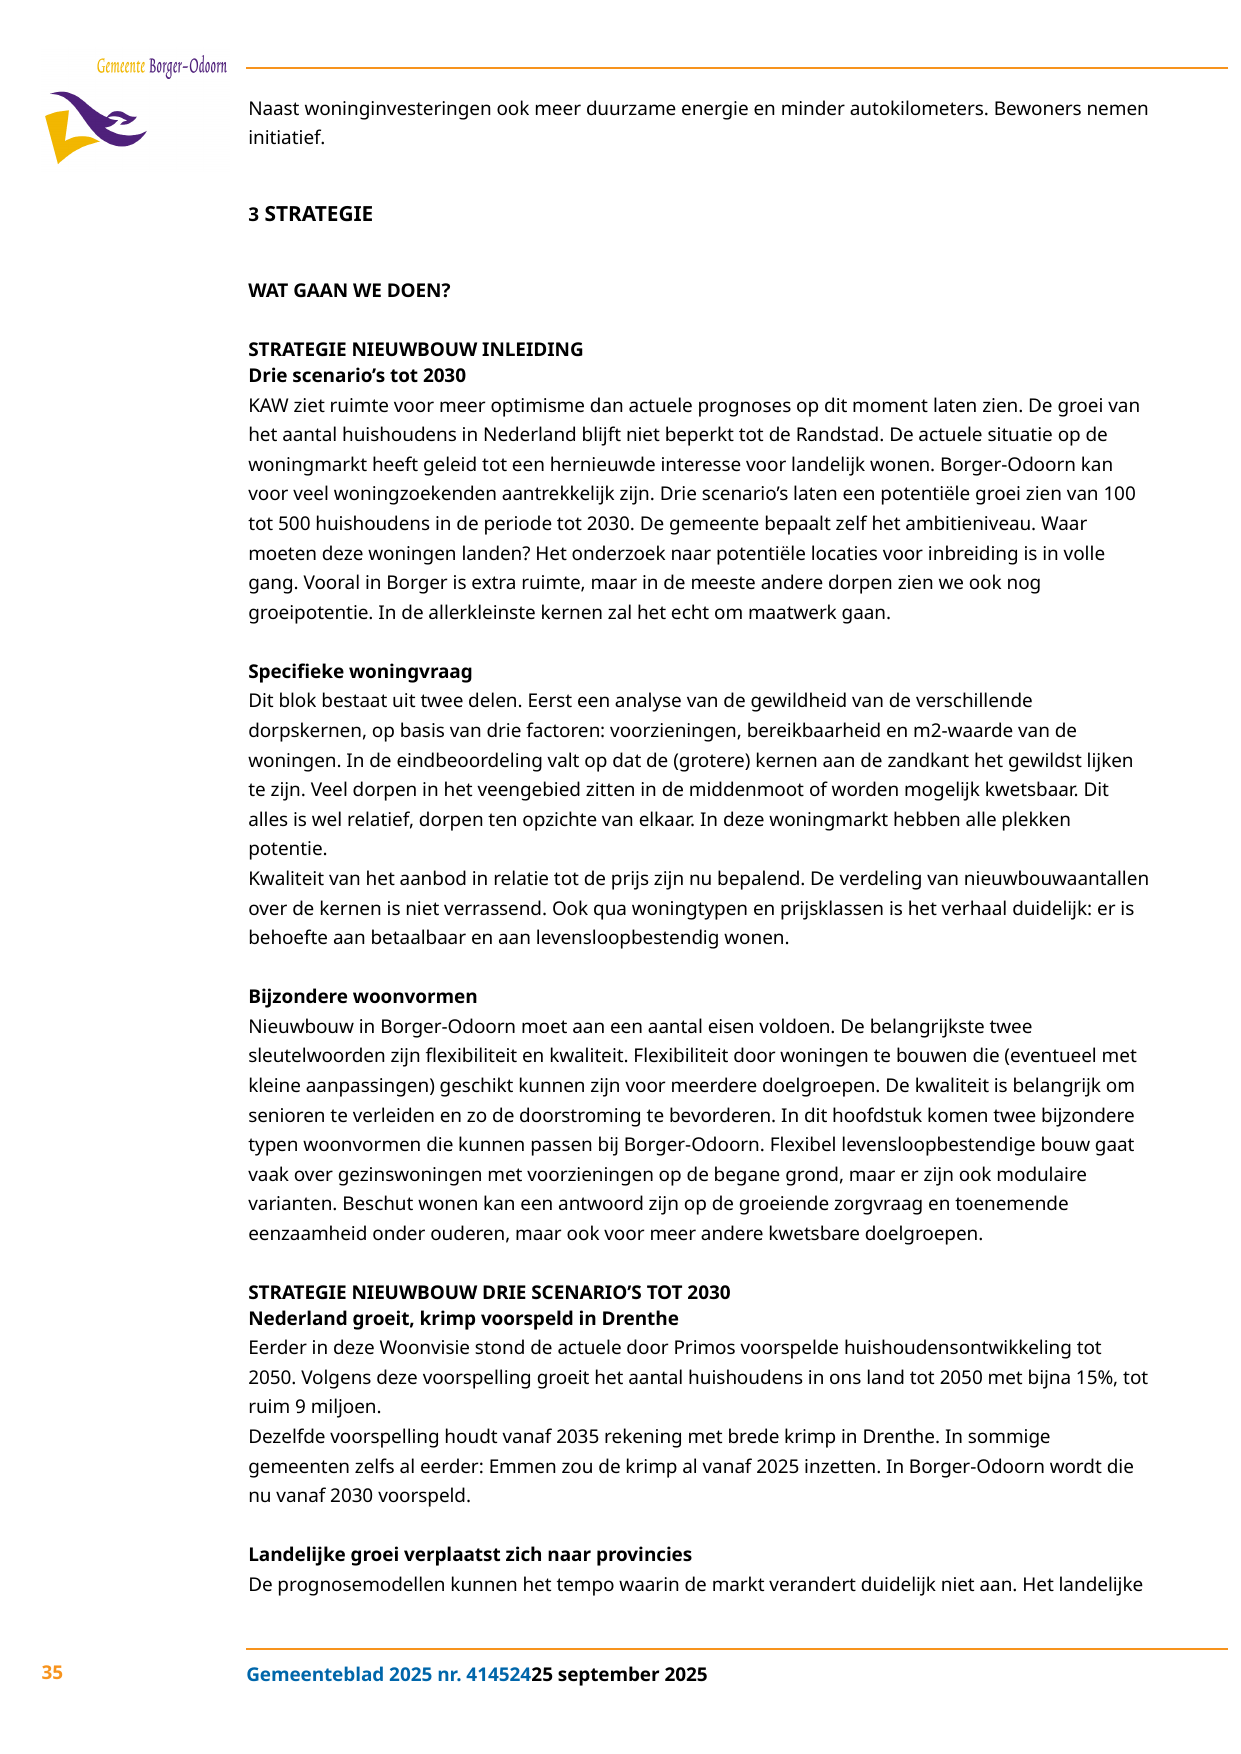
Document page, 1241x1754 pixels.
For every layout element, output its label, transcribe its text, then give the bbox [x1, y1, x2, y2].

text STRATEGIE NIEUWBOUW INLEIDING [248, 336, 1152, 362]
text WAT GAAN WE DOEN? [248, 277, 1152, 303]
text Dezelfde voorspelling houdt vanaf 2035 rekening met brede krimp in Drenthe. In sommige gemeenten zelfs al eerder: Emmen zou de krimp al vanaf 2025 inzetten. In Borger-Odoorn wordt die nu vanaf 2030 voorspeld. [248, 1423, 1152, 1508]
text STRATEGIE NIEUWBOUW DRIE SCENARIO’S TOT 2030 [248, 1279, 1152, 1305]
text Specifieke woningvraag [248, 658, 1152, 684]
picture [41, 47, 231, 172]
text Naast woninginvesteringen ook meer duurzame energie en minder autokilometers. Bewoners nemen initiatief. [248, 95, 1152, 150]
text Landelijke groei verplaatst zich naar provincies [248, 1542, 1152, 1567]
text 3 STRATEGIE [248, 199, 1152, 228]
text Drie scenario’s tot 2030 [248, 362, 1152, 388]
text Bijzondere woonvormen [248, 983, 1152, 1009]
text Kwaliteit van het aanbod in relatie tot de prijs zijn nu bepalend. De verdeling van nieuwbouwaantallen over de kernen is niet verrassend. Ook qua woningtypen en prijsklassen is het verhaal duidelijk: er is behoefte aan betaalbaar en aan levensloopbestendig wonen. [248, 865, 1152, 950]
text Dit blok bestaat uit twee delen. Eerst een analyse van de gewildheid van de verschillende dorpskernen, op basis van drie factoren: voorzieningen, bereikbaarheid en m2-waarde van de woningen. In de eindbeoordeling valt op dat de (grotere) kernen aan de zandkant het gewildst lijken te zijn. Veel dorpen in het veengebied zitten in de middenmoot of worden mogelijk kwetsbaar. Dit alles is wel relatief, dorpen ten opzichte van elkaar. In deze woningmarkt hebben alle plekken potentie. [248, 688, 1152, 861]
text Nieuwbouw in Borger-Odoorn moet aan een aantal eisen voldoen. De belangrijkste twee sleutelwoorden zijn flexibiliteit en kwaliteit. Flexibiliteit door woningen te bouwen die (eventueel met kleine aanpassingen) geschikt kunnen zijn voor meerdere doelgroepen. De kwaliteit is belangrijk om senioren te verleiden en zo de doorstroming te bevorderen. In dit hoofdstuk komen twee bijzondere typen woonvormen die kunnen passen bij Borger-Odoorn. Flexibel levensloopbestendige bouw gaat vaak over gezinswoningen met voorzieningen op de begane grond, maar er zijn ook modulaire varianten. Beschut wonen kan een antwoord zijn op de groeiende zorgvraag en toenemende eenzaamheid onder ouderen, maar ook voor meer andere kwetsbare doelgroepen. [248, 1013, 1152, 1246]
text KAW ziet ruimte voor meer optimisme dan actuele prognoses op dit moment laten zien. De groei van het aantal huishoudens in Nederland blijft niet beperkt tot de Randstad. De actuele situatie op de woningmarkt heeft geleid tot een hernieuwde interesse voor landelijk wonen. Borger-Odoorn kan voor veel woningzoekenden aantrekkelijk zijn. Drie scenario’s laten een potentiële groei zien van 100 tot 500 huishoudens in de periode tot 2030. De gemeente bepaalt zelf het ambitieniveau. Waar moeten deze woningen landen? Het onderzoek naar potentiële locaties voor inbreiding is in volle gang. Vooral in Borger is extra ruimte, maar in de meeste andere dorpen zien we ook nog groeipotentie. In de allerkleinste kernen zal het echt om maatwerk gaan. [248, 392, 1152, 624]
text De prognosemodellen kunnen het tempo waarin de markt verandert duidelijk niet aan. Het landelijke [248, 1571, 1152, 1597]
text Eerder in deze Woonvisie stond de actuele door Primos voorspelde huishoudensontwikkeling tot 2050. Volgens deze voorspelling groeit het aantal huishoudens in ons land tot 2050 met bijna 15%, tot ruim 9 miljoen. [248, 1334, 1152, 1419]
text Nederland groeit, krimp voorspeld in Drenthe [248, 1305, 1152, 1331]
